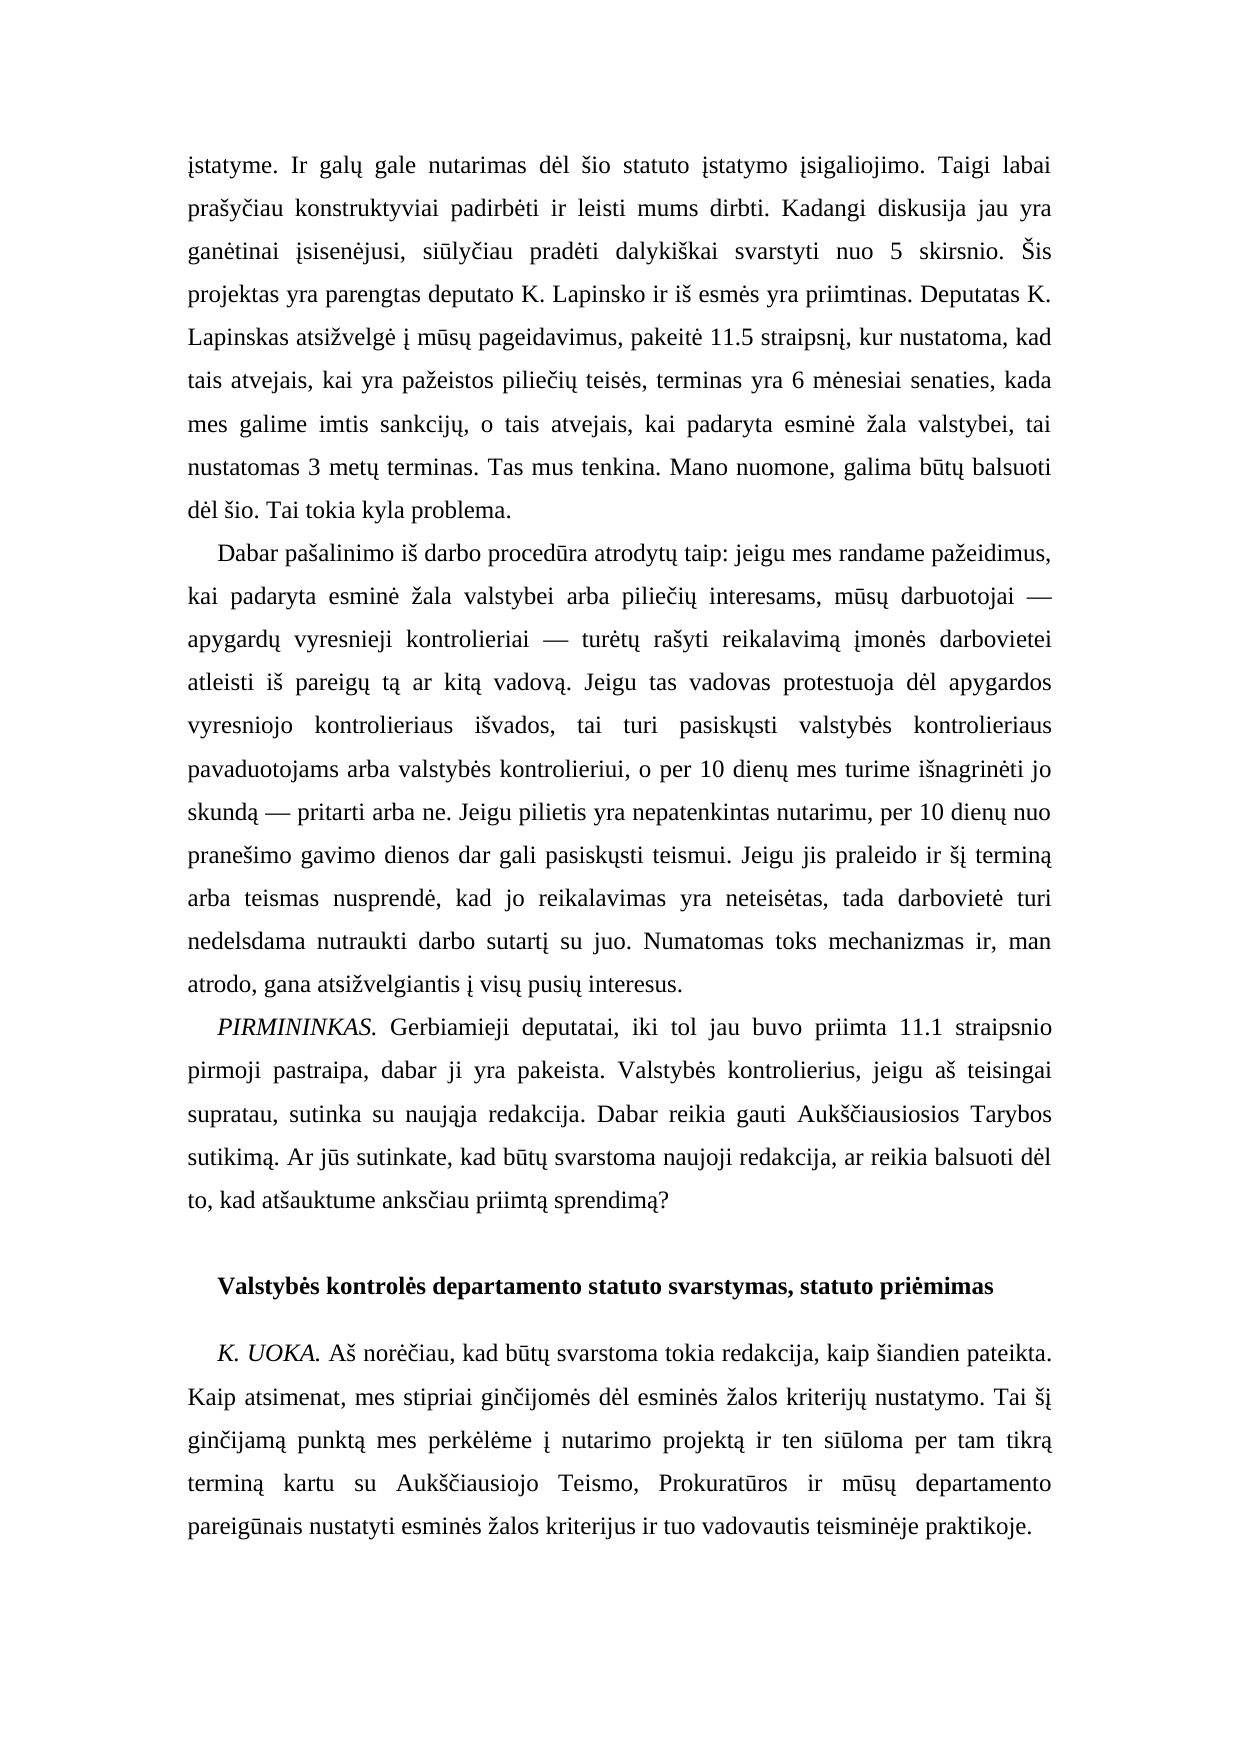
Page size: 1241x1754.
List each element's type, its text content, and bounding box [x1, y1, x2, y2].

text PIRMININKAS. Gerbiamieji deputatai, iki tol jau buvo priimta 11.1 straipsnio pirmoji pastraipa, dabar ji yra pakeista. Valstybės kontrolierius, jeigu aš teisingai supratau, sutinka su naująja redakcija. Dabar reikia gauti Aukščiausiosios Tarybos sutikimą. Ar jūs sutinkate, kad būtų svarstoma naujoji redakcija, ar reikia balsuoti dėl to, kad atšauktume anksčiau priimtą sprendimą? [187, 1012, 1053, 1214]
text Dabar pašalinimo iš darbo procedūra atrodytų taip: jeigu mes randame pažeidimus, kai padaryta esminė žala valstybei arba piliečių interesams, mūsų darbuotojai — apygardų vyresnieji kontrolieriai — turėtų rašyti reikalavimą įmonės darbovietei atleisti iš pareigų tą ar kitą vadovą. Jeigu tas vadovas protestuoja dėl apygardos vyresniojo kontrolieriaus išvados, tai turi pasiskųsti valstybės kontrolieriaus pavaduotojams arba valstybės kontrolieriui, o per 10 dienų mes turime išnagrinėti jo skundą — pritarti arba ne. Jeigu pilietis yra nepatenkintas nutarimu, per 10 dienų nuo pranešimo gavimo dienos dar gali pasiskųsti teismui. Jeigu jis praleido ir šį terminą arba teismas nusprendė, kad jo reikalavimas yra neteisėtas, tada darbovietė turi nedelsdama nutraukti darbo sutartį su juo. Numatomas toks mechanizmas ir, man atrodo, gana atsižvelgiantis į visų pusių interesus. [187, 538, 1053, 998]
subtitle Valstybės kontrolės departamento statuto svarstymas, statuto priėmimas [187, 1271, 1053, 1300]
text įstatyme. Ir galų gale nutarimas dėl šio statuto įstatymo įsigaliojimo. Taigi labai prašyčiau konstruktyviai padirbėti ir leisti mums dirbti. Kadangi diskusija jau yra ganėtinai įsisenėjusi, siūlyčiau pradėti dalykiškai svarstyti nuo 5 skirsnio. Šis projektas yra parengtas deputato K. Lapinsko ir iš esmės yra priimtinas. Deputatas K. Lapinskas atsižvelgė į mūsų pageidavimus, pakeitė 11.5 straipsnį, kur nustatoma, kad tais atvejais, kai yra pažeistos piliečių teisės, terminas yra 6 mėnesiai senaties, kada mes galime imtis sankcijų, o tais atvejais, kai padaryta esminė žala valstybei, tai nustatomas 3 metų terminas. Tas mus tenkina. Mano nuomone, galima būtų balsuoti dėl šio. Tai tokia kyla problema. [187, 150, 1053, 524]
text K. UOKA. Aš norėčiau, kad būtų svarstoma tokia redakcija, kaip šiandien pateikta. Kaip atsimenat, mes stipriai ginčijomės dėl esminės žalos kriterijų nustatymo. Tai šį ginčijamą punktą mes perkėlėme į nutarimo projektą ir ten siūloma per tam tikrą terminą kartu su Aukščiausiojo Teismo, Prokuratūros ir mūsų departamento pareigūnais nustatyti esminės žalos kriterijus ir tuo vadovautis teisminėje praktikoje. [187, 1338, 1053, 1540]
